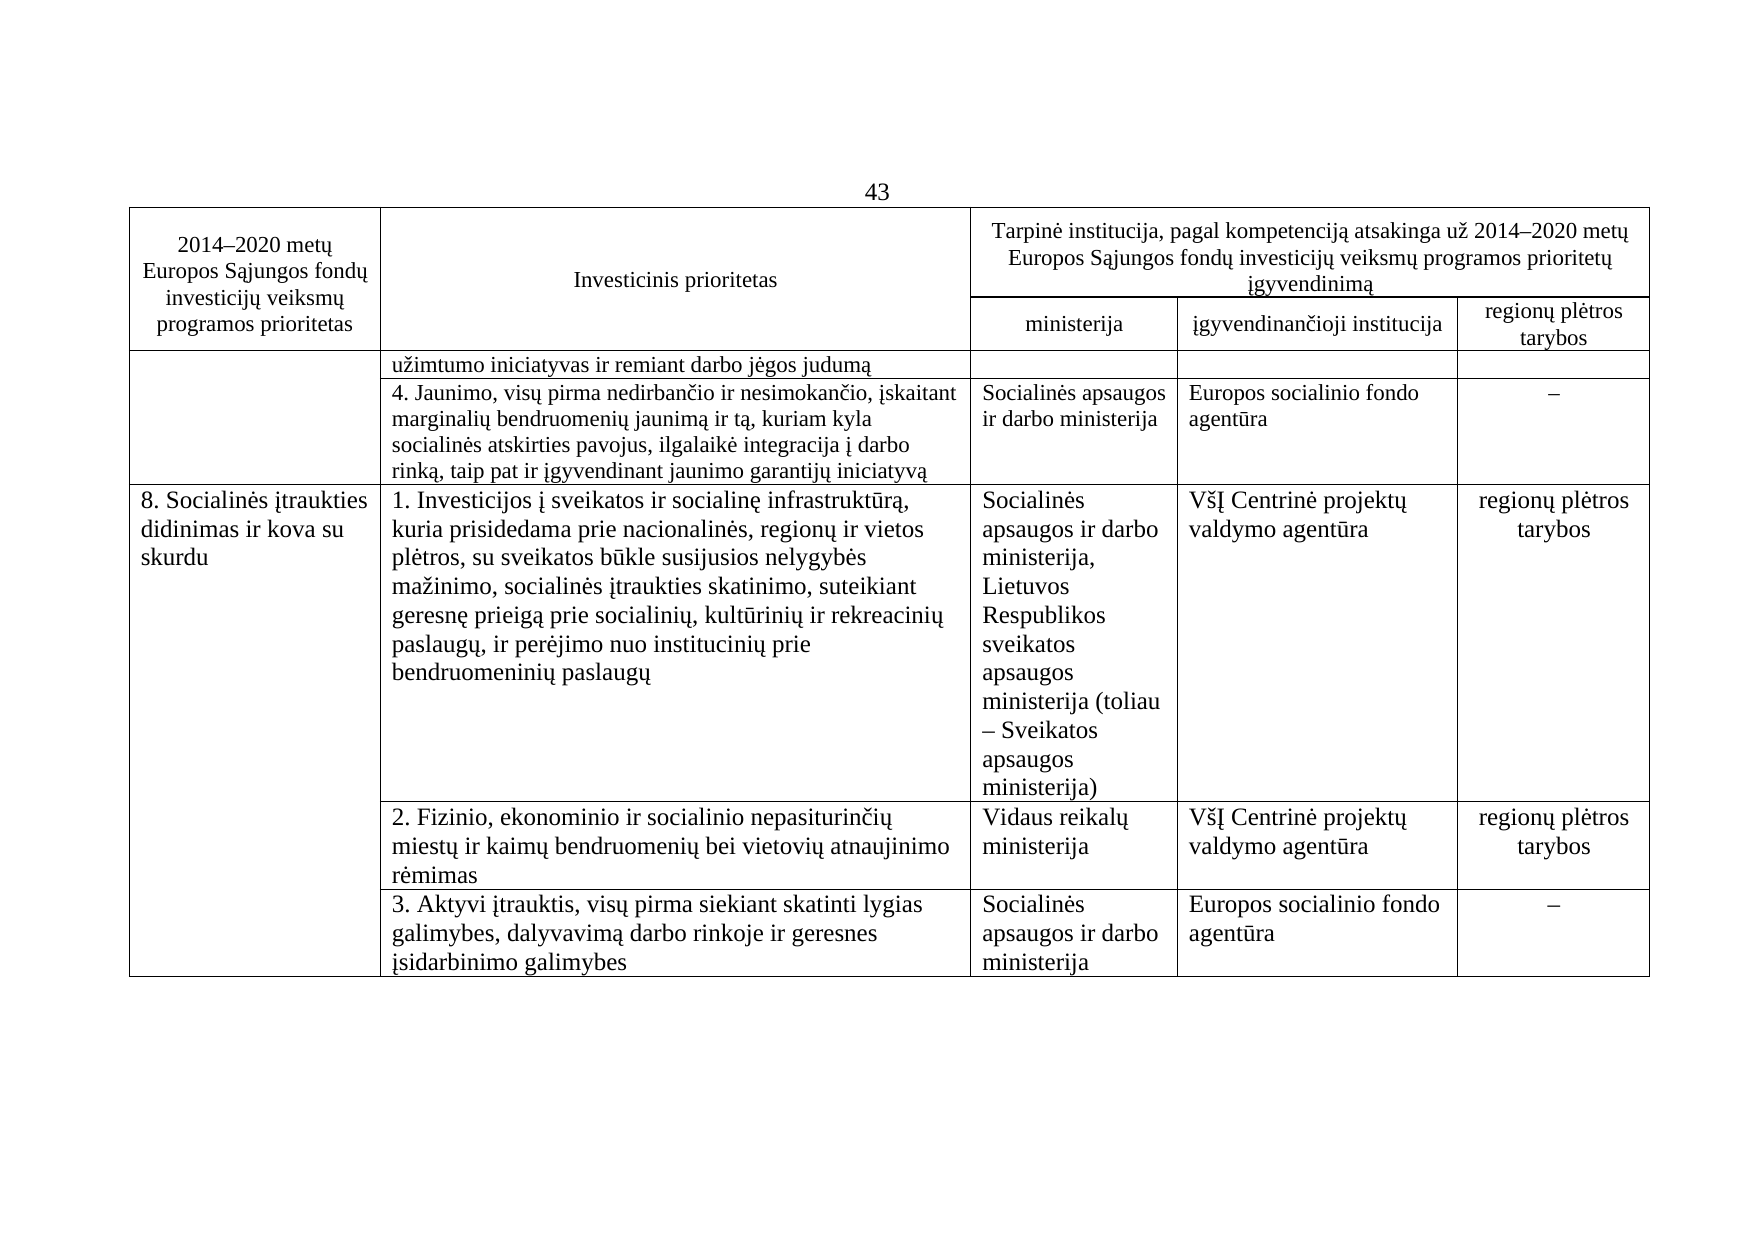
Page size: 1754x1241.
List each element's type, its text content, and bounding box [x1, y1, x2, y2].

table_cell 8. Socialinės įtraukties didinimas ir kova su skurdu [130, 485, 380, 976]
table_cell 4. Jaunimo, visų pirma nedirbančio ir nesimokančio, įskaitant marginalių bendruomenių jaunimą ir tą, kuriam kyla socialinės atskirties pavojus, ilgalaikė integracija į darbo rinką, taip pat ir įgyvendinant jaunimo garantijų iniciatyvą [381, 379, 970, 484]
table_cell ministerija [971, 298, 1177, 350]
table_cell [1178, 351, 1457, 377]
table_cell 3. Aktyvi įtrauktis, visų pirma siekiant skatinti lygias galimybes, dalyvavimą darbo rinkoje ir geresnes įsidarbinimo galimybes [381, 890, 970, 976]
table_header 2014–2020 metų Europos Sąjungos fondų investicijų veiksmų programos prioritetas [130, 208, 380, 350]
table_header Tarpinė institucija, pagal kompetenciją atsakinga už 2014–2020 metų Europos Sąjungos fondų investicijų veiksmų programos prioritetų įgyvendinimą [971, 208, 1649, 296]
table_cell [971, 351, 1177, 377]
table_cell užimtumo iniciatyvas ir remiant darbo jėgos judumą [381, 351, 970, 377]
table_cell – [1458, 379, 1649, 484]
table_cell [1458, 351, 1649, 377]
table_header Investicinis prioritetas [381, 208, 970, 350]
table_cell Socialinės apsaugos ir darbo ministerija [971, 890, 1177, 976]
table_cell VšĮ Centrinė projektų valdymo agentūra [1178, 802, 1457, 888]
table_cell regionų plėtros tarybos [1458, 802, 1649, 888]
table_cell Europos socialinio fondo agentūra [1178, 890, 1457, 976]
table_cell regionų plėtros tarybos [1458, 485, 1649, 801]
table_cell – [1458, 890, 1649, 976]
table_cell Europos socialinio fondo agentūra [1178, 379, 1457, 484]
table_cell VšĮ Centrinė projektų valdymo agentūra [1178, 485, 1457, 801]
table_cell Socialinės apsaugos ir darbo ministerija [971, 379, 1177, 484]
table_cell 2. Fizinio, ekonominio ir socialinio nepasiturinčių miestų ir kaimų bendruomenių bei vietovių atnaujinimo rėmimas [381, 802, 970, 888]
table_cell Vidaus reikalų ministerija [971, 802, 1177, 888]
table_cell įgyvendinančioji institucija [1178, 298, 1457, 350]
table_cell [130, 351, 380, 484]
table_cell Socialinės apsaugos ir darbo ministerija, Lietuvos Respublikos sveikatos apsaugos ministerija (toliau – Sveikatos apsaugos ministerija) [971, 485, 1177, 801]
table_cell 1. Investicijos į sveikatos ir socialinę infrastruktūrą, kuria prisidedama prie nacionalinės, regionų ir vietos plėtros, su sveikatos būkle susijusios nelygybės mažinimo, socialinės įtraukties skatinimo, suteikiant geresnę prieigą prie socialinių, kultūrinių ir rekreacinių paslaugų, ir perėjimo nuo institucinių prie bendruomeninių paslaugų [381, 485, 970, 801]
table_cell regionų plėtros tarybos [1458, 298, 1649, 350]
